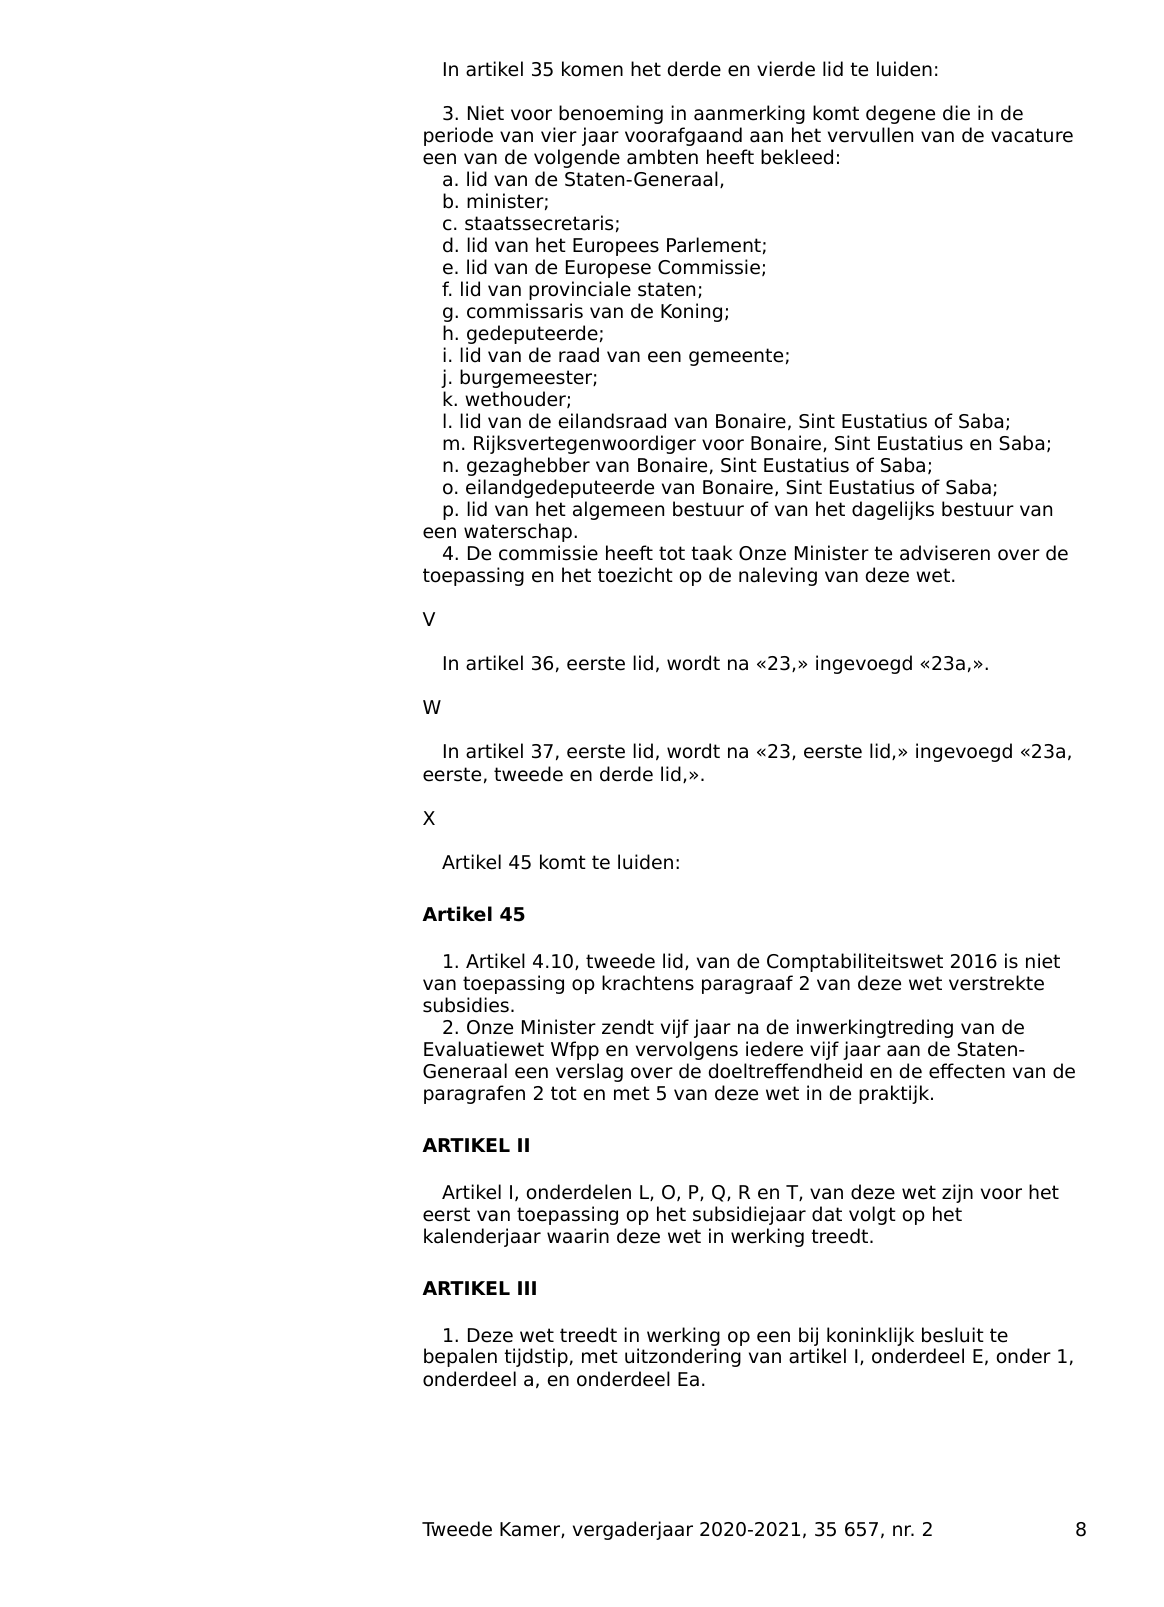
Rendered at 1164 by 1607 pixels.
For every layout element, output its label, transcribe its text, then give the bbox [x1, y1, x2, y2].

text In artikel 37, eerste lid, wordt na «23, eerste lid,» ingevoegd «23a, eerste, tweede en derde lid,». [422, 741, 1087, 785]
text g. commissaris van de Koning; [422, 301, 1087, 323]
text p. lid van het algemeen bestuur of van het dagelijks bestuur van een waterschap. [422, 499, 1087, 543]
text i. lid van de raad van een gemeente; [422, 345, 1087, 367]
text k. wethouder; [422, 389, 1087, 411]
text o. eilandgedeputeerde van Bonaire, Sint Eustatius of Saba; [422, 477, 1087, 499]
text j. burgemeester; [422, 367, 1087, 389]
text 3. Niet voor benoeming in aanmerking komt degene die in de periode van vier jaar voorafgaand aan het vervullen van de vacature een van de volgende ambten heeft bekleed: [422, 103, 1087, 169]
text d. lid van het Europees Parlement; [422, 235, 1087, 257]
text 2. Onze Minister zendt vijf jaar na de inwerkingtreding van de Evaluatiewet Wfpp en vervolgens iedere vijf jaar aan de Staten-Generaal een verslag over de doeltreffendheid en de effecten van de paragrafen 2 tot en met 5 van deze wet in de praktijk. [422, 1017, 1087, 1104]
subtitle Artikel 45 [422, 904, 1087, 926]
text n. gezaghebber van Bonaire, Sint Eustatius of Saba; [422, 455, 1087, 477]
text e. lid van de Europese Commissie; [422, 257, 1087, 279]
subtitle ARTIKEL III [422, 1277, 1087, 1299]
text 4. De commissie heeft tot taak Onze Minister te adviseren over de toepassing en het toezicht op de naleving van deze wet. [422, 543, 1087, 587]
text X [422, 808, 1087, 829]
subtitle ARTIKEL II [422, 1134, 1087, 1157]
text In artikel 36, eerste lid, wordt na «23,» ingevoegd «23a,». [422, 653, 1087, 675]
text Artikel 45 komt te luiden: [422, 852, 1087, 874]
text V [422, 609, 1087, 631]
text 1. Deze wet treedt in werking op een bij koninklijk besluit te bepalen tijdstip, met uitzondering van artikel I, onderdeel E, onder 1, onderdeel a, en onderdeel Ea. [422, 1324, 1087, 1390]
text l. lid van de eilandsraad van Bonaire, Sint Eustatius of Saba; [422, 411, 1087, 433]
text Artikel I, onderdelen L, O, P, Q, R en T, van deze wet zijn voor het eerst van toepassing op het subsidiejaar dat volgt op het kalenderjaar waarin deze wet in werking treedt. [422, 1182, 1087, 1247]
text f. lid van provinciale staten; [422, 279, 1087, 301]
text 1. Artikel 4.10, tweede lid, van de Comptabiliteitswet 2016 is niet van toepassing op krachtens paragraaf 2 van deze wet verstrekte subsidies. [422, 951, 1087, 1017]
text W [422, 697, 1087, 719]
text b. minister; [422, 191, 1087, 213]
text m. Rijksvertegenwoordiger voor Bonaire, Sint Eustatius en Saba; [422, 433, 1087, 455]
text In artikel 35 komen het derde en vierde lid te luiden: [422, 59, 1087, 81]
text h. gedeputeerde; [422, 323, 1087, 345]
text c. staatssecretaris; [422, 213, 1087, 235]
text a. lid van de Staten-Generaal, [422, 169, 1087, 191]
